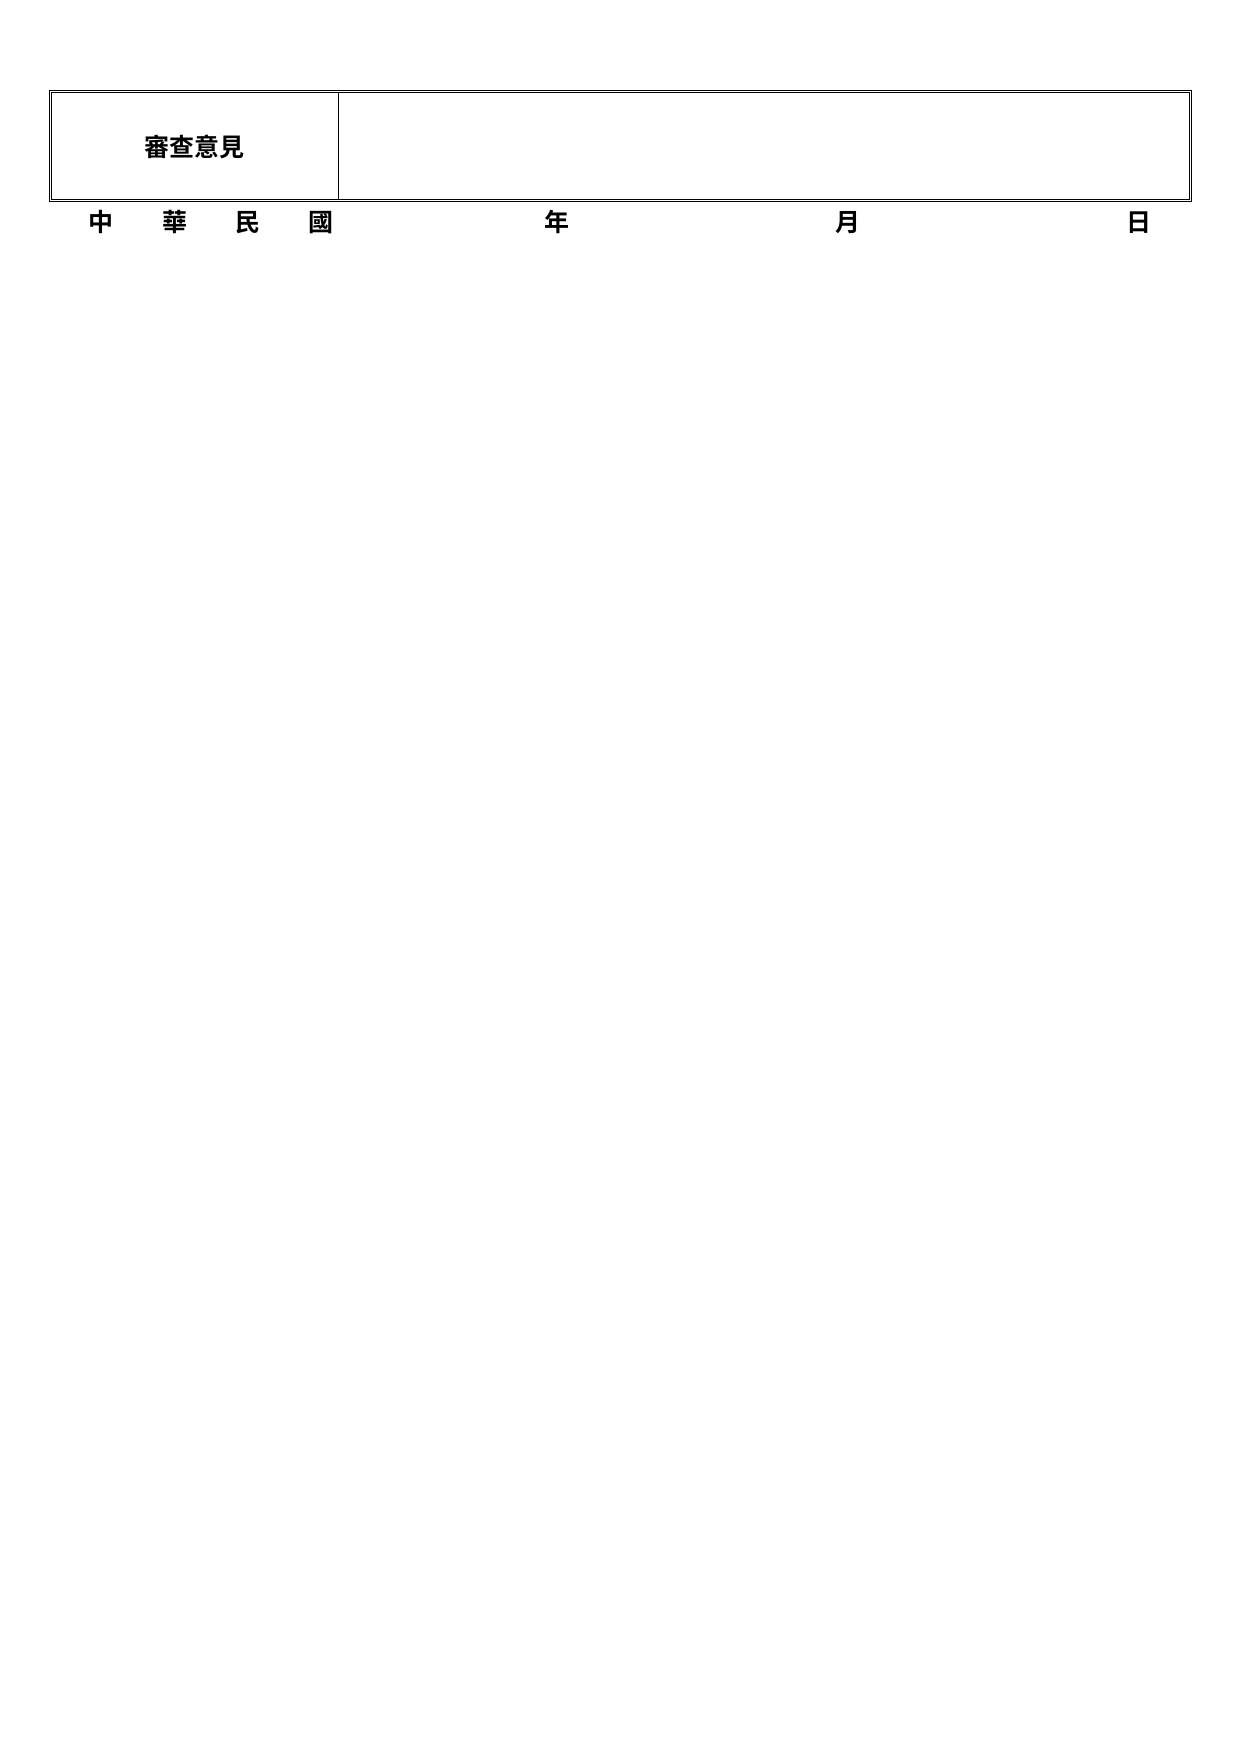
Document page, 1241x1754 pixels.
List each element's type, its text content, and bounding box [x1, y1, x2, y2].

table_cell 審查意見 [52, 93, 338, 198]
text 中華民國 年 月 日 [89, 202, 1152, 239]
table_cell [339, 93, 1189, 198]
